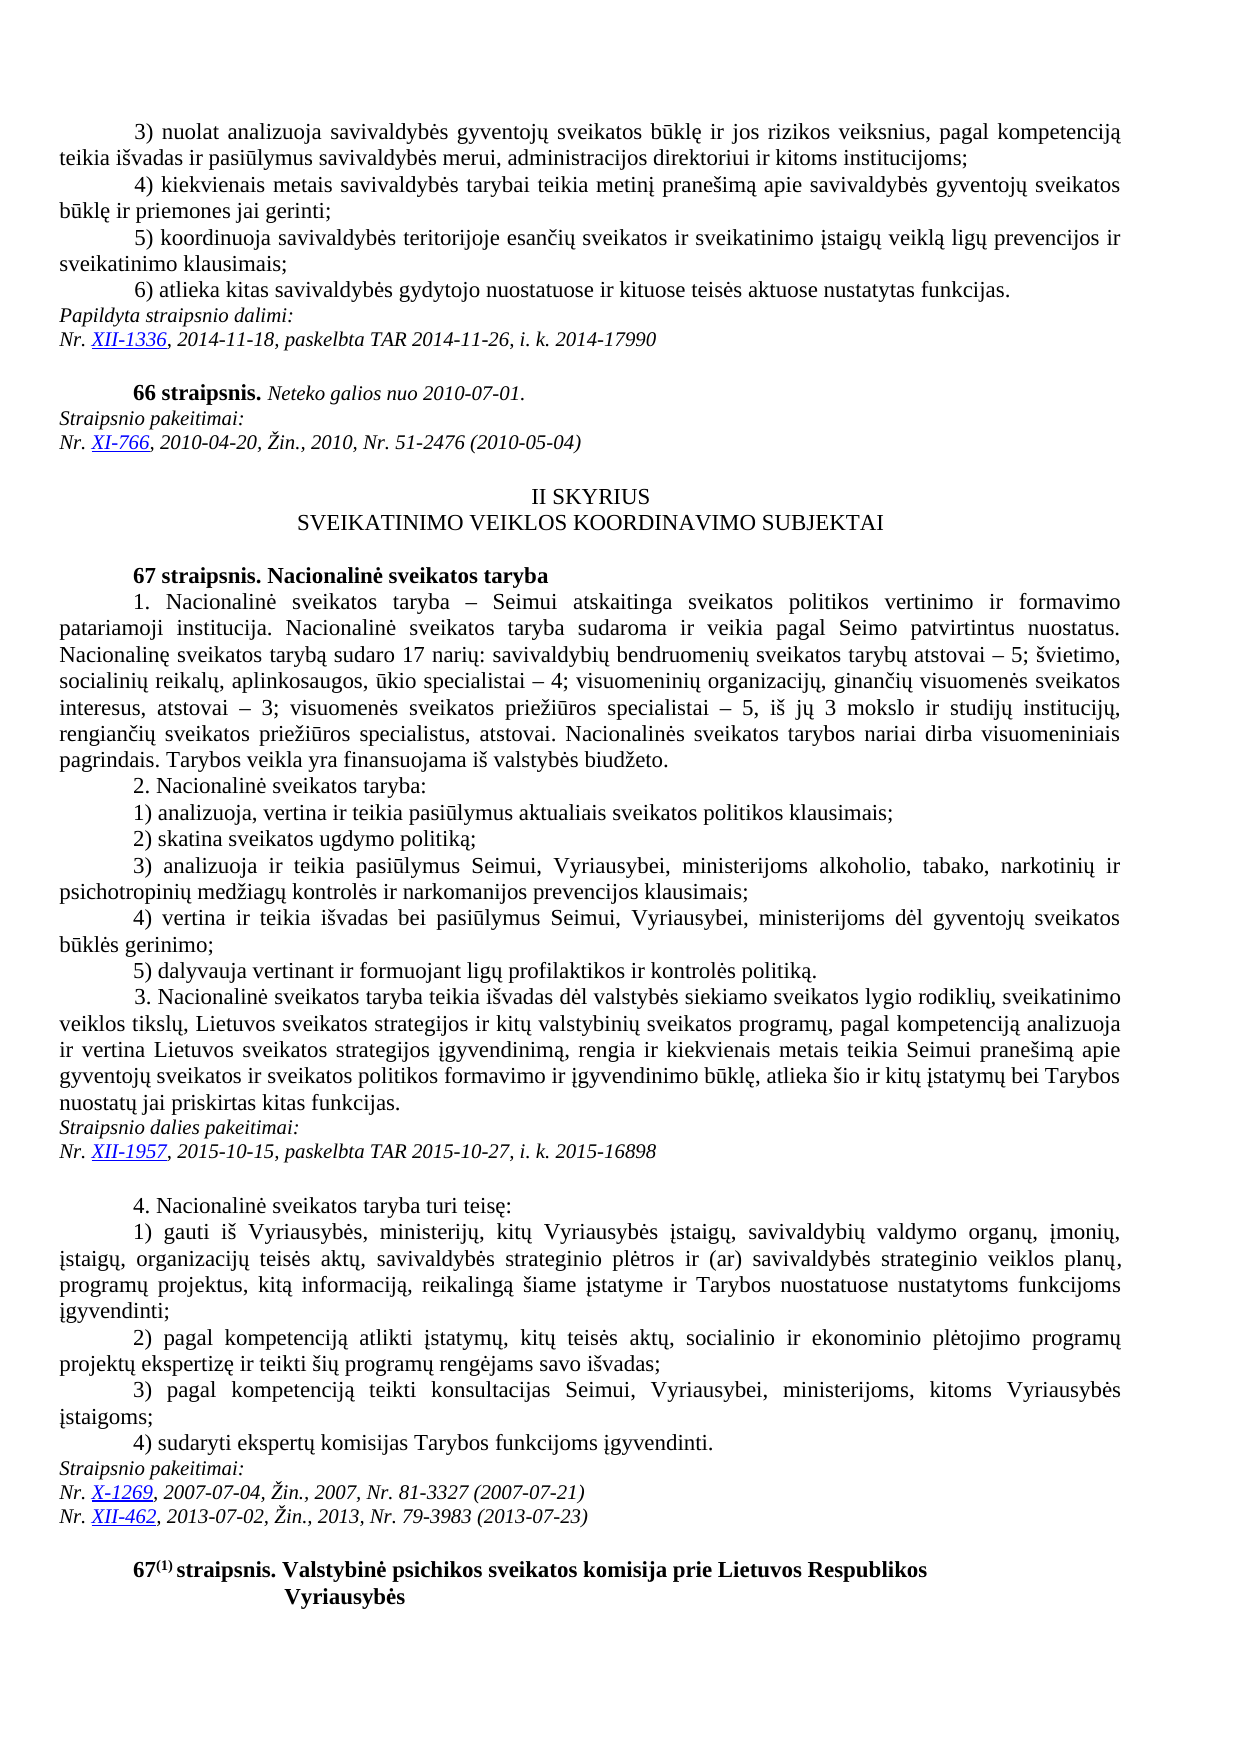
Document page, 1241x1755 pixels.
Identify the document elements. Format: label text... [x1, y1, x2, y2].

text Nr. XII-1957, 2015-10-15, paskelbta TAR 2015-10-27, i. k. 2015-16898 [59, 1139, 1122, 1163]
text 67 straipsnis. Nacionalinė sveikatos taryba [59, 562, 1122, 588]
text 6) atlieka kitas savivaldybės gydytojo nuostatuose ir kituose teisės aktuose nustatytas funkcijas. [59, 276, 1122, 303]
text Nr. X-1269, 2007-07-04, Žin., 2007, Nr. 81-3327 (2007-07-21) [59, 1480, 1122, 1504]
text 4. Nacionalinė sveikatos taryba turi teisę: [59, 1192, 1122, 1218]
text 3. Nacionalinė sveikatos taryba teikia išvadas dėl valstybės siekiamo sveikatos lygio rodiklių, sveikatinimo veiklos tikslų, Lietuvos sveikatos strategijos ir kitų valstybinių sveikatos programų, pagal kompetenciją analizuoja ir vertina Lietuvos sveikatos strategijos įgyvendinimą, rengia ir kiekvienais metais teikia Seimui pranešimą apie gyventojų sveikatos ir sveikatos politikos formavimo ir įgyvendinimo būklę, atlieka šio ir kitų įstatymų bei Tarybos nuostatų jai priskirtas kitas funkcijas. [59, 983, 1122, 1115]
text 4) vertina ir teikia išvadas bei pasiūlymus Seimui, Vyriausybei, ministerijoms dėl gyventojų sveikatos būklės gerinimo; [59, 904, 1122, 957]
text Papildyta straipsnio dalimi: [59, 303, 1122, 327]
text Nr. XI-766, 2010-04-20, Žin., 2010, Nr. 51-2476 (2010-05-04) [59, 430, 1122, 454]
text Straipsnio pakeitimai: [59, 1456, 1122, 1480]
text 4) sudaryti ekspertų komisijas Tarybos funkcijoms įgyvendinti. [59, 1429, 1122, 1456]
text 5) koordinuoja savivaldybės teritorijoje esančių sveikatos ir sveikatinimo įstaigų veiklą ligų prevencijos ir sveikatinimo klausimais; [59, 223, 1122, 276]
text 66 straipsnis. Neteko galios nuo 2010-07-01. [59, 379, 1122, 406]
text Straipsnio dalies pakeitimai: [59, 1115, 1122, 1139]
text 2) skatina sveikatos ugdymo politiką; [59, 825, 1122, 852]
text Nr. XII-462, 2013-07-02, Žin., 2013, Nr. 79-3983 (2013-07-23) [59, 1504, 1122, 1528]
text 3) nuolat analizuoja savivaldybės gyventojų sveikatos būklę ir jos rizikos veiksnius, pagal kompetenciją teikia išvadas ir pasiūlymus savivaldybės merui, administracijos direktoriui ir kitoms institucijoms; [59, 118, 1122, 171]
text 67(1) straipsnis. Valstybinė psichikos sveikatos komisija prie Lietuvos Respublikos [59, 1557, 1122, 1583]
text II SKYRIUS [59, 483, 1122, 509]
text 1) gauti iš Vyriausybės, ministerijų, kitų Vyriausybės įstaigų, savivaldybių valdymo organų, įmonių, įstaigų, organizacijų teisės aktų, savivaldybės strateginio plėtros ir (ar) savivaldybės strateginio veiklos planų, programų projektus, kitą informaciją, reikalingą šiame įstatyme ir Tarybos nuostatuose nustatytoms funkcijoms įgyvendinti; [59, 1218, 1122, 1324]
text 1. Nacionalinė sveikatos taryba – Seimui atskaitinga sveikatos politikos vertinimo ir formavimo patariamoji institucija. Nacionalinė sveikatos taryba sudaroma ir veikia pagal Seimo patvirtintus nuostatus. Nacionalinę sveikatos tarybą sudaro 17 narių: savivaldybių bendruomenių sveikatos tarybų atstovai – 5; švietimo, socialinių reikalų, aplinkosaugos, ūkio specialistai – 4; visuomeninių organizacijų, ginančių visuomenės sveikatos interesus, atstovai – 3; visuomenės sveikatos priežiūros specialistai – 5, iš jų 3 mokslo ir studijų institucijų, rengiančių sveikatos priežiūros specialistus, atstovai. Nacionalinės sveikatos tarybos nariai dirba visuomeniniais pagrindais. Tarybos veikla yra finansuojama iš valstybės biudžeto. [59, 588, 1122, 773]
text 5) dalyvauja vertinant ir formuojant ligų profilaktikos ir kontrolės politiką. [59, 957, 1122, 983]
text 2. Nacionalinė sveikatos taryba: [59, 773, 1122, 799]
text 3) analizuoja ir teikia pasiūlymus Seimui, Vyriausybei, ministerijoms alkoholio, tabako, narkotinių ir psichotropinių medžiagų kontrolės ir narkomanijos prevencijos klausimais; [59, 852, 1122, 904]
text Vyriausybės [209, 1583, 1122, 1609]
text 2) pagal kompetenciją atlikti įstatymų, kitų teisės aktų, socialinio ir ekonominio plėtojimo programų projektų ekspertizę ir teikti šių programų rengėjams savo išvadas; [59, 1324, 1122, 1377]
text 1) analizuoja, vertina ir teikia pasiūlymus aktualiais sveikatos politikos klausimais; [59, 799, 1122, 825]
text Nr. XII-1336, 2014-11-18, paskelbta TAR 2014-11-26, i. k. 2014-17990 [59, 327, 1122, 351]
text SVEIKATINIMO VEIKLOS KOORDINAVIMO SUBJEKTAI [59, 509, 1122, 535]
text 3) pagal kompetenciją teikti konsultacijas Seimui, Vyriausybei, ministerijoms, kitoms Vyriausybės įstaigoms; [59, 1377, 1122, 1429]
text 4) kiekvienais metais savivaldybės tarybai teikia metinį pranešimą apie savivaldybės gyventojų sveikatos būklę ir priemones jai gerinti; [59, 171, 1122, 223]
text Straipsnio pakeitimai: [59, 406, 1122, 430]
